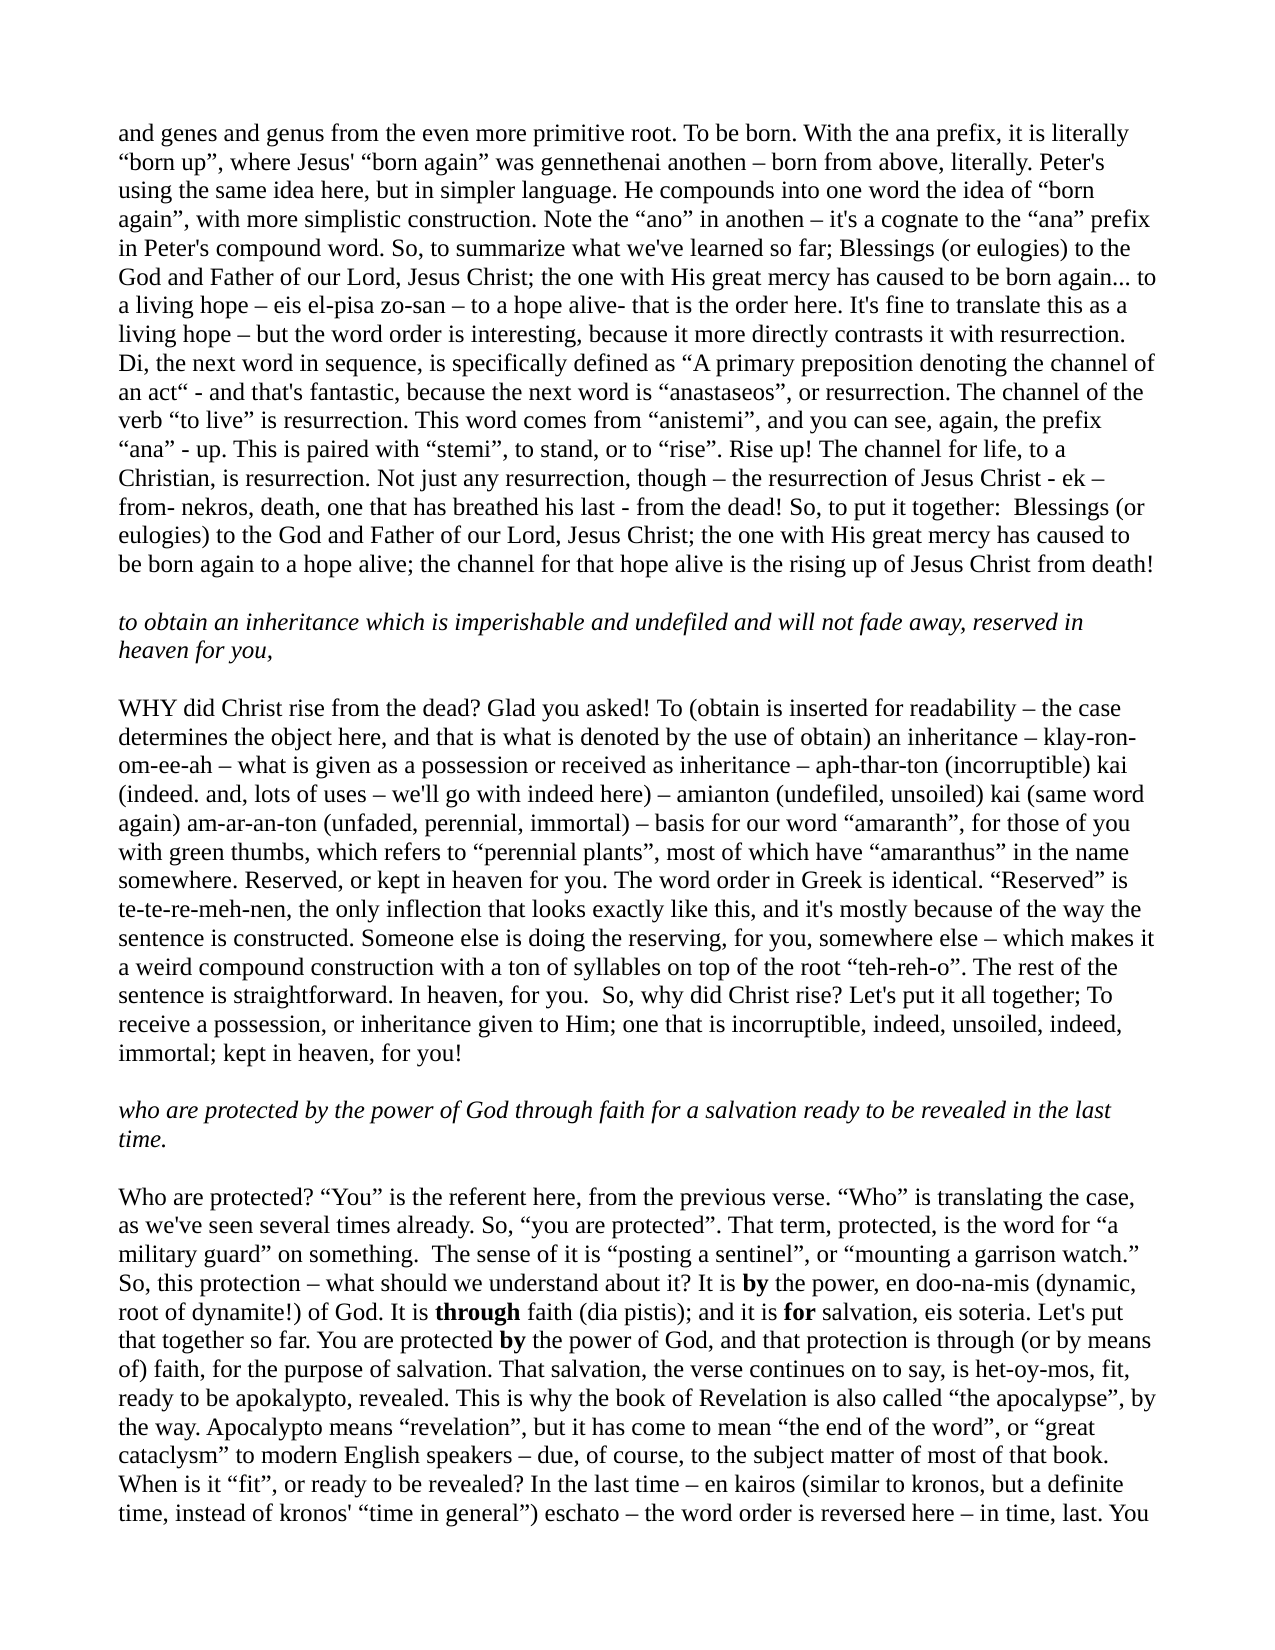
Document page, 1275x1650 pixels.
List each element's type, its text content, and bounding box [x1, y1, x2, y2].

text to obtain an inheritance which is imperishable and undefiled and will not fade away, reserved in heaven for you, [118, 607, 1157, 664]
text and genes and genus from the even more primitive root. To be born. With the ana prefix, it is literally “born up”, where Jesus' “born again” was gennethenai anothen – born from above, literally. Peter's using the same idea here, but in simpler language. He compounds into one word the idea of “born again”, with more simplistic construction. Note the “ano” in anothen – it's a cognate to the “ana” prefix in Peter's compound word. So, to summarize what we've learned so far; Blessings (or eulogies) to the God and Father of our Lord, Jesus Christ; the one with His great mercy has caused to be born again... to a living hope – eis el-pisa zo-san – to a hope alive- that is the order here. It's fine to translate this as a living hope – but the word order is interesting, because it more directly contrasts it with resurrection. Di, the next word in sequence, is specifically defined as “A primary preposition denoting the channel of an act“ - and that's fantastic, because the next word is “anastaseos”, or resurrection. The channel of the verb “to live” is resurrection. This word comes from “anistemi”, and you can see, again, the prefix “ana” - up. This is paired with “stemi”, to stand, or to “rise”. Rise up! The channel for life, to a Christian, is resurrection. Not just any resurrection, though – the resurrection of Jesus Christ - ek – from- nekros, death, one that has breathed his last - from the dead! So, to put it together: Blessings (or eulogies) to the God and Father of our Lord, Jesus Christ; the one with His great mercy has caused to be born again to a hope alive; the channel for that hope alive is the rising up of Jesus Christ from death! [118, 118, 1157, 578]
text who are protected by the power of God through faith for a salvation ready to be revealed in the last time. [118, 1096, 1157, 1153]
text Who are protected? “You” is the referent here, from the previous verse. “Who” is translating the case, as we've seen several times already. So, “you are protected”. That term, protected, is the word for “a military guard” on something. The sense of it is “posting a sentinel”, or “mounting a garrison watch.” So, this protection – what should we understand about it? It is by the power, en doo-na-mis (dynamic, root of dynamite!) of God. It is through faith (dia pistis); and it is for salvation, eis soteria. Let's put that together so far. You are protected by the power of God, and that protection is through (or by means of) faith, for the purpose of salvation. That salvation, the verse continues on to say, is het-oy-mos, fit, ready to be apokalypto, revealed. This is why the book of Revelation is also called “the apocalypse”, by the way. Apocalypto means “revelation”, but it has come to mean “the end of the word”, or “great cataclysm” to modern English speakers – due, of course, to the subject matter of most of that book. When is it “fit”, or ready to be revealed? In the last time – en kairos (similar to kronos, but a definite time, instead of kronos' “time in general”) eschato – the word order is reversed here – in time, last. You [118, 1182, 1157, 1527]
text WHY did Christ rise from the dead? Glad you asked! To (obtain is inserted for readability – the case determines the object here, and that is what is denoted by the use of obtain) an inheritance – klay-ron-om-ee-ah – what is given as a possession or received as inheritance – aph-thar-ton (incorruptible) kai (indeed. and, lots of uses – we'll go with indeed here) – amianton (undefiled, unsoiled) kai (same word again) am-ar-an-ton (unfaded, perennial, immortal) – basis for our word “amaranth”, for those of you with green thumbs, which refers to “perennial plants”, most of which have “amaranthus” in the name somewhere. Reserved, or kept in heaven for you. The word order in Greek is identical. “Reserved” is te-te-re-meh-nen, the only inflection that looks exactly like this, and it's mostly because of the way the sentence is constructed. Someone else is doing the reserving, for you, somewhere else – which makes it a weird compound construction with a ton of syllables on top of the root “teh-reh-o”. The rest of the sentence is straightforward. In heaven, for you. So, why did Christ rise? Let's put it all together; To receive a possession, or inheritance given to Him; one that is incorruptible, indeed, unsoiled, indeed, immortal; kept in heaven, for you! [118, 693, 1157, 1067]
